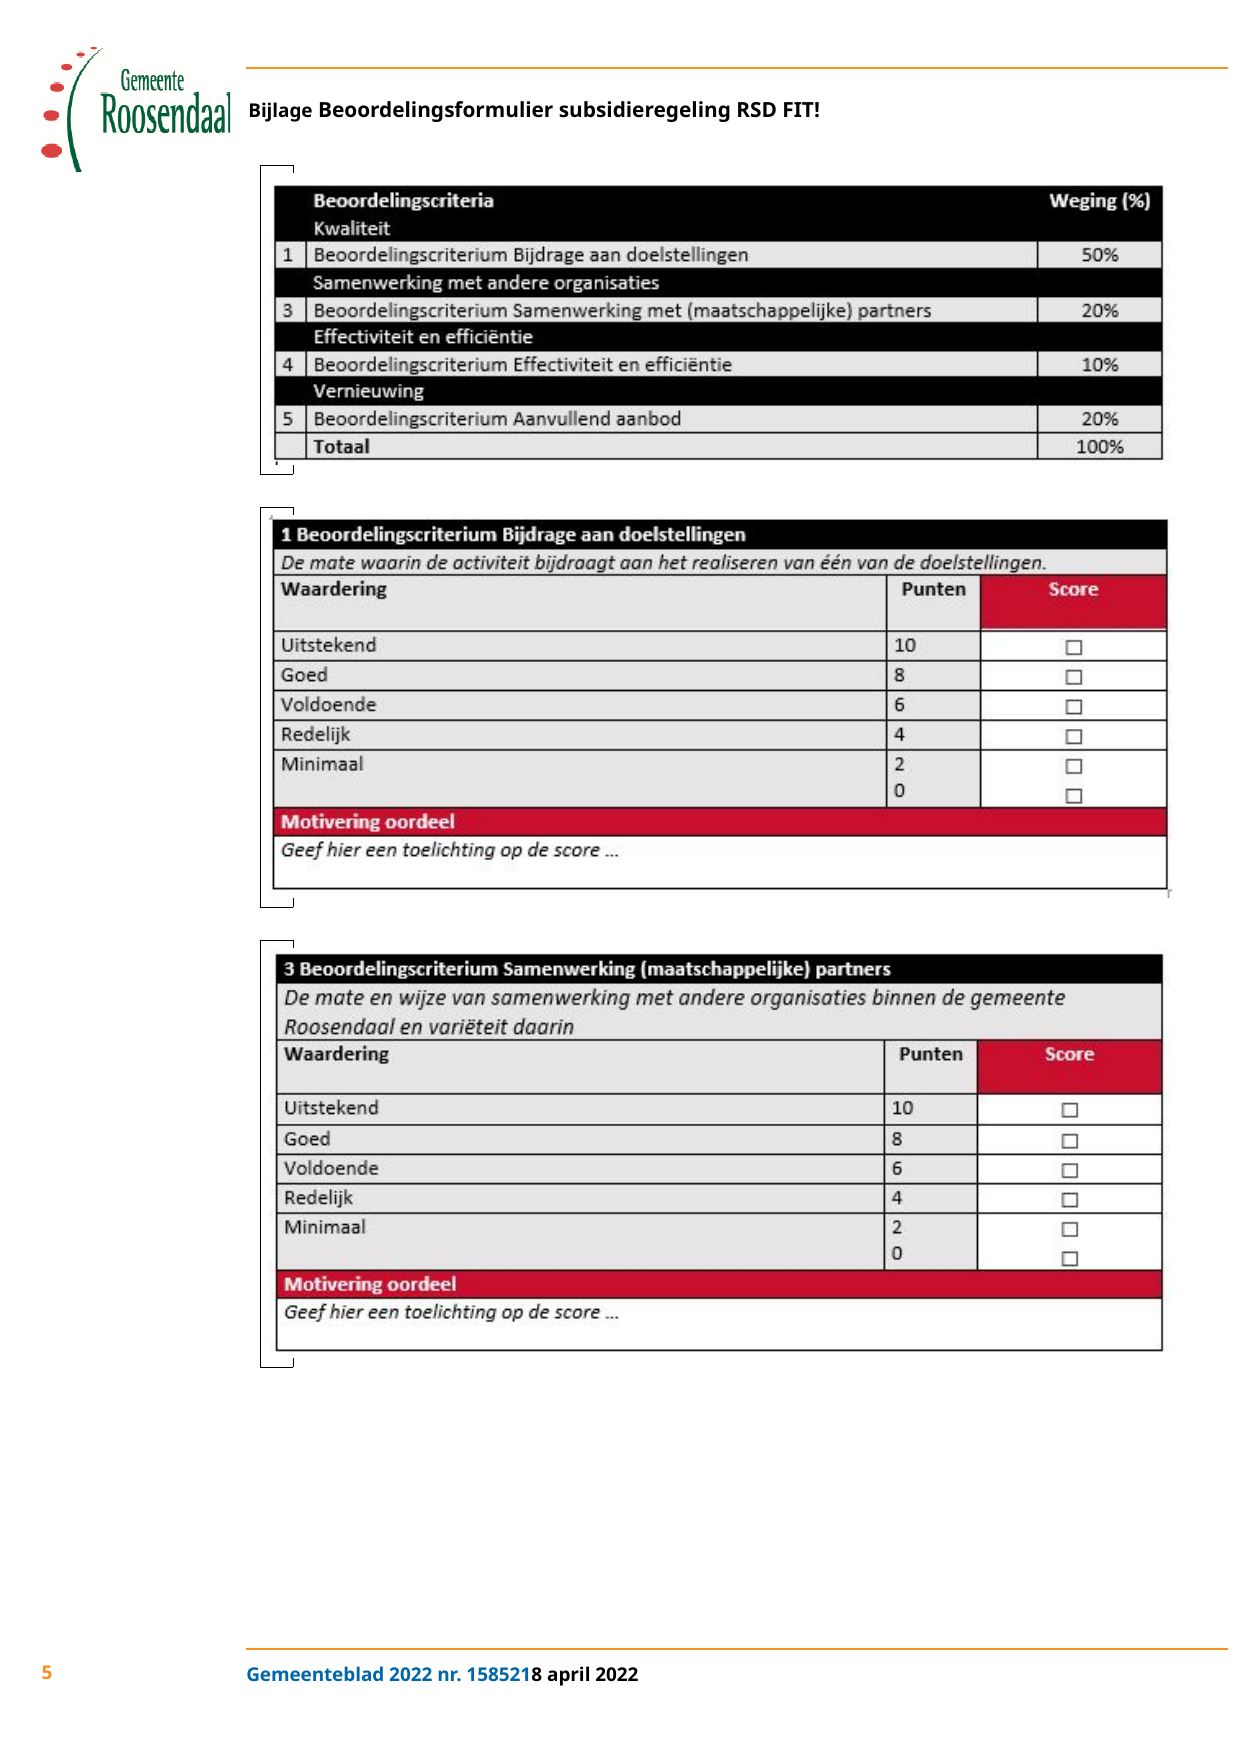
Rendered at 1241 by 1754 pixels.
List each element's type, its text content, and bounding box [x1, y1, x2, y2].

picture [268, 173, 1173, 465]
picture [41, 47, 231, 172]
picture [268, 515, 1173, 898]
picture [268, 948, 1173, 1358]
text Bijlage Beoordelingsformulier subsidieregeling RSD FIT! [248, 95, 1152, 123]
